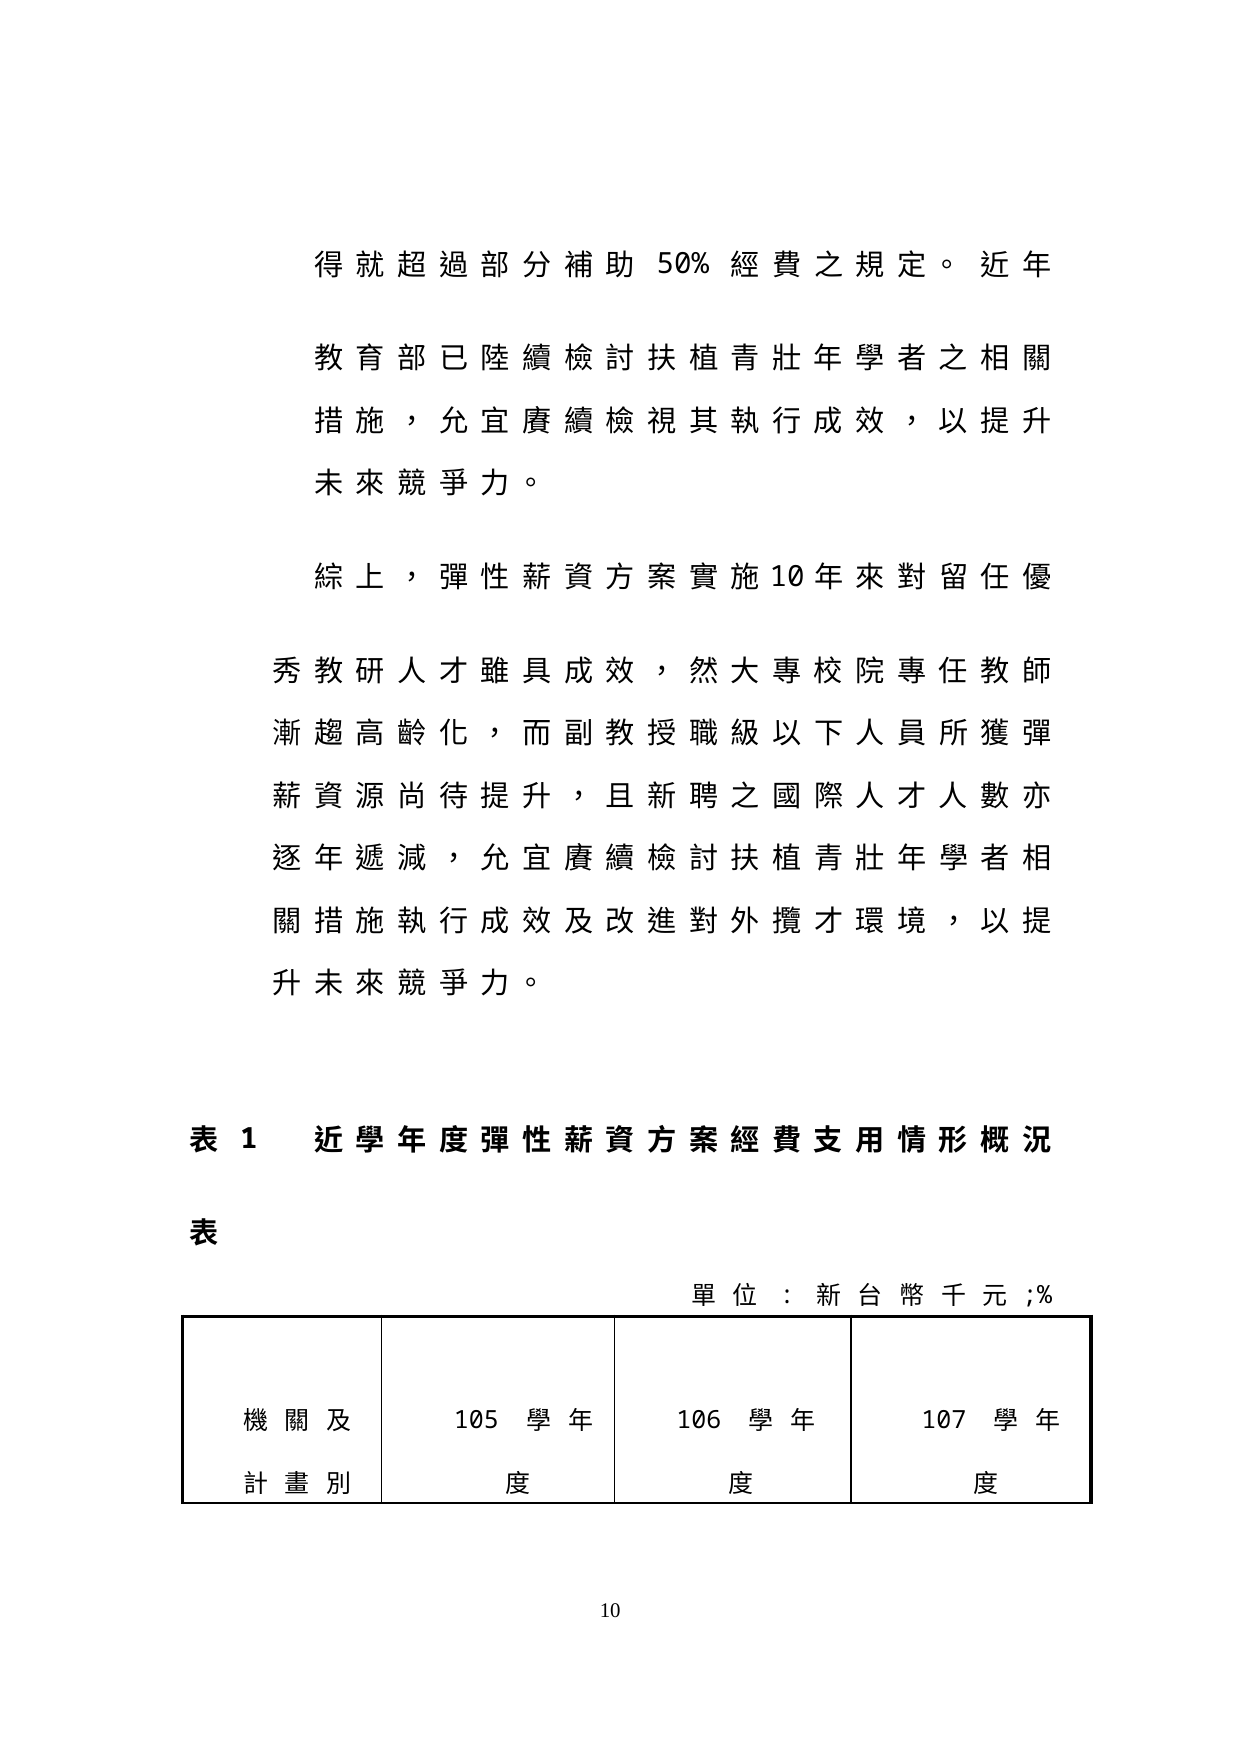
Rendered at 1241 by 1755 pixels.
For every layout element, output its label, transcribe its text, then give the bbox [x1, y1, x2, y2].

table_header 機關及計畫別 [184, 1318, 381, 1502]
table_header 106學年度 [615, 1318, 850, 1502]
text 綜上，彈性薪資方案實施10年來對留任優秀教研人才雖具成效，然大專校院專任教師漸趨高齡化，而副教授職級以下人員所獲彈薪資源尚待提升，且新聘之國際人才人數亦逐年遞減，允宜賡續檢討扶植青壯年學者相關措施執行成效及改進對外攬才環境，以提升未來競爭力。 [242, 502, 1058, 1002]
text 單位:新台幣千元;% [183, 1252, 1058, 1314]
text 表1 近學年度彈性薪資方案經費支用情形概況表 [183, 1064, 1058, 1252]
table_header 107學年度 [852, 1318, 1089, 1502]
text 得就超過部分補助50%經費之規定。近年教育部已陸續檢討扶植青壯年學者之相關措施，允宜賡續檢視其執行成效，以提升未來競爭力。 [271, 189, 1058, 502]
table_header 105學年度 [382, 1318, 614, 1502]
